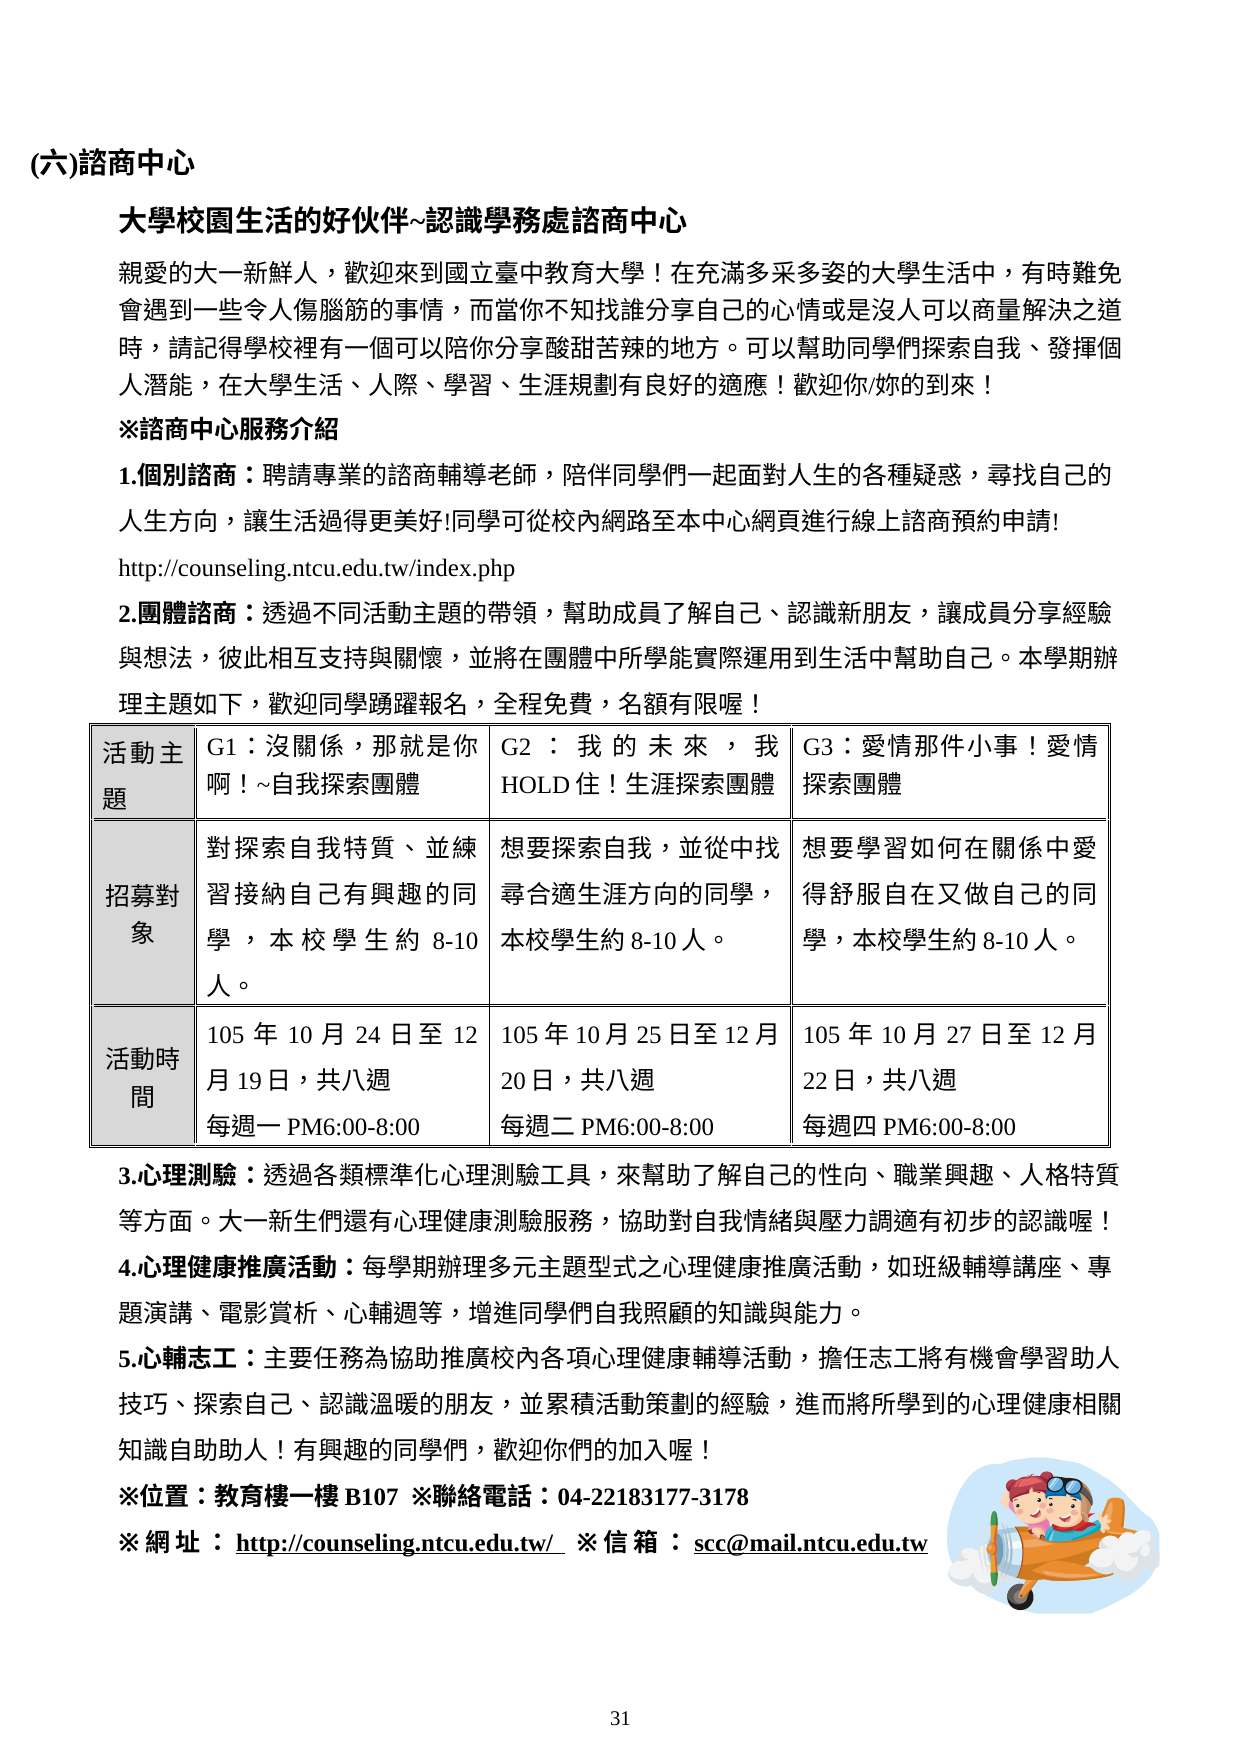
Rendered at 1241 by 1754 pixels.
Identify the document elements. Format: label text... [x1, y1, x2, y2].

table_cell 招募對象 [92, 818, 194, 1004]
text (六)諮商中心 [30, 123, 1122, 198]
text 4.心理健康推廣活動：每學期辦理多元主題型式之心理健康推廣活動，如班級輔導講座、專 [118, 1239, 1122, 1285]
table_cell 想要學習如何在關係中愛得舒服自在又做自己的同學，本校學生約8-10人。 [793, 818, 1108, 1004]
text 2.團體諮商：透過不同活動主題的帶領，幫助成員了解自己、認識新朋友，讓成員分享經驗與想法，彼此相互支持與關懷，並將在團體中所學能實際運用到生活中幫助自己。本學期辦理主題如下，歡迎同學踴躍報名，全程免費，名額有限喔！ [118, 585, 1122, 723]
text ※位置：教育樓一樓B107 ※聯絡電話：04-22183177-3178 [118, 1469, 976, 1514]
text 5.心輔志工：主要任務為協助推廣校內各項心理健康輔導活動，擔任志工將有機會學習助人技巧、探索自己、認識溫暖的朋友，並累積活動策劃的經驗，進而將所學到的心理健康相關知識自助助人！有興趣的同學們，歡迎你們的加入喔！ [118, 1331, 1122, 1469]
text 3.心理測驗：透過各類標準化心理測驗工具，來幫助了解自己的性向、職業興趣、人格特質等方面。大一新生們還有心理健康測驗服務，協助對自我情緒與壓力調適有初步的認識喔！ [118, 1148, 1122, 1239]
text 親愛的大一新鮮人，歡迎來到國立臺中教育大學！在充滿多采多姿的大學生活中，有時難免會遇到一些令人傷腦筋的事情，而當你不知找誰分享自己的心情或是沒人可以商量解決之道時，請記得學校裡有一個可以陪你分享酸甜苦辣的地方。可以幫助同學們探索自我、發揮個人潛能，在大學生活、人際、學習、生涯規劃有良好的適應！歡迎你/妳的到來！ [118, 252, 1122, 402]
table_header G1：沒關係，那就是你啊！~自我探索團體 [195, 726, 489, 818]
text 題演講、電影賞析、心輔週等，增進同學們自我照顧的知識與能力。 [118, 1285, 1122, 1331]
table_cell 活動時間 [91, 1004, 195, 1145]
table_cell 105年10月27日至12月22日，共八週 每週四PM6:00-8:00 [791, 1004, 1109, 1145]
table_header G2：我的未來，我HOLD住！生涯探索團體 [490, 726, 791, 818]
table_header G3：愛情那件小事！愛情探索團體 [791, 726, 1108, 818]
text ※網址：http://counseling.ntcu.edu.tw/ ※信箱：scc@mail.ntcu.edu.tw [118, 1514, 1007, 1606]
table_cell 105年10月24日至12月19日，共八週 每週一PM6:00-8:00 [195, 1007, 489, 1145]
table_cell 對探索自我特質、並練習接納自己有興趣的同學，本校學生約8-10人。 [197, 821, 489, 1004]
table_cell 105年10月25日至12月20日，共八週 每週二PM6:00-8:00 [490, 1007, 791, 1145]
text ※諮商中心服務介紹 [118, 402, 1122, 448]
text 1.個別諮商：聘請專業的諮商輔導老師，陪伴同學們一起面對人生的各種疑惑，尋找自己的人生方向，讓生活過得更美好!同學可從校內網路至本中心網頁進行線上諮商預約申請! http://counseling.ntcu.edu.tw/index.php [118, 448, 1122, 585]
text 大學校園生活的好伙伴~認識學務處諮商中心 [118, 198, 1122, 239]
table_cell 想要探索自我，並從中找尋合適生涯方向的同學，本校學生約8-10人。 [490, 821, 790, 1004]
table_header 活動主題 [92, 726, 195, 818]
